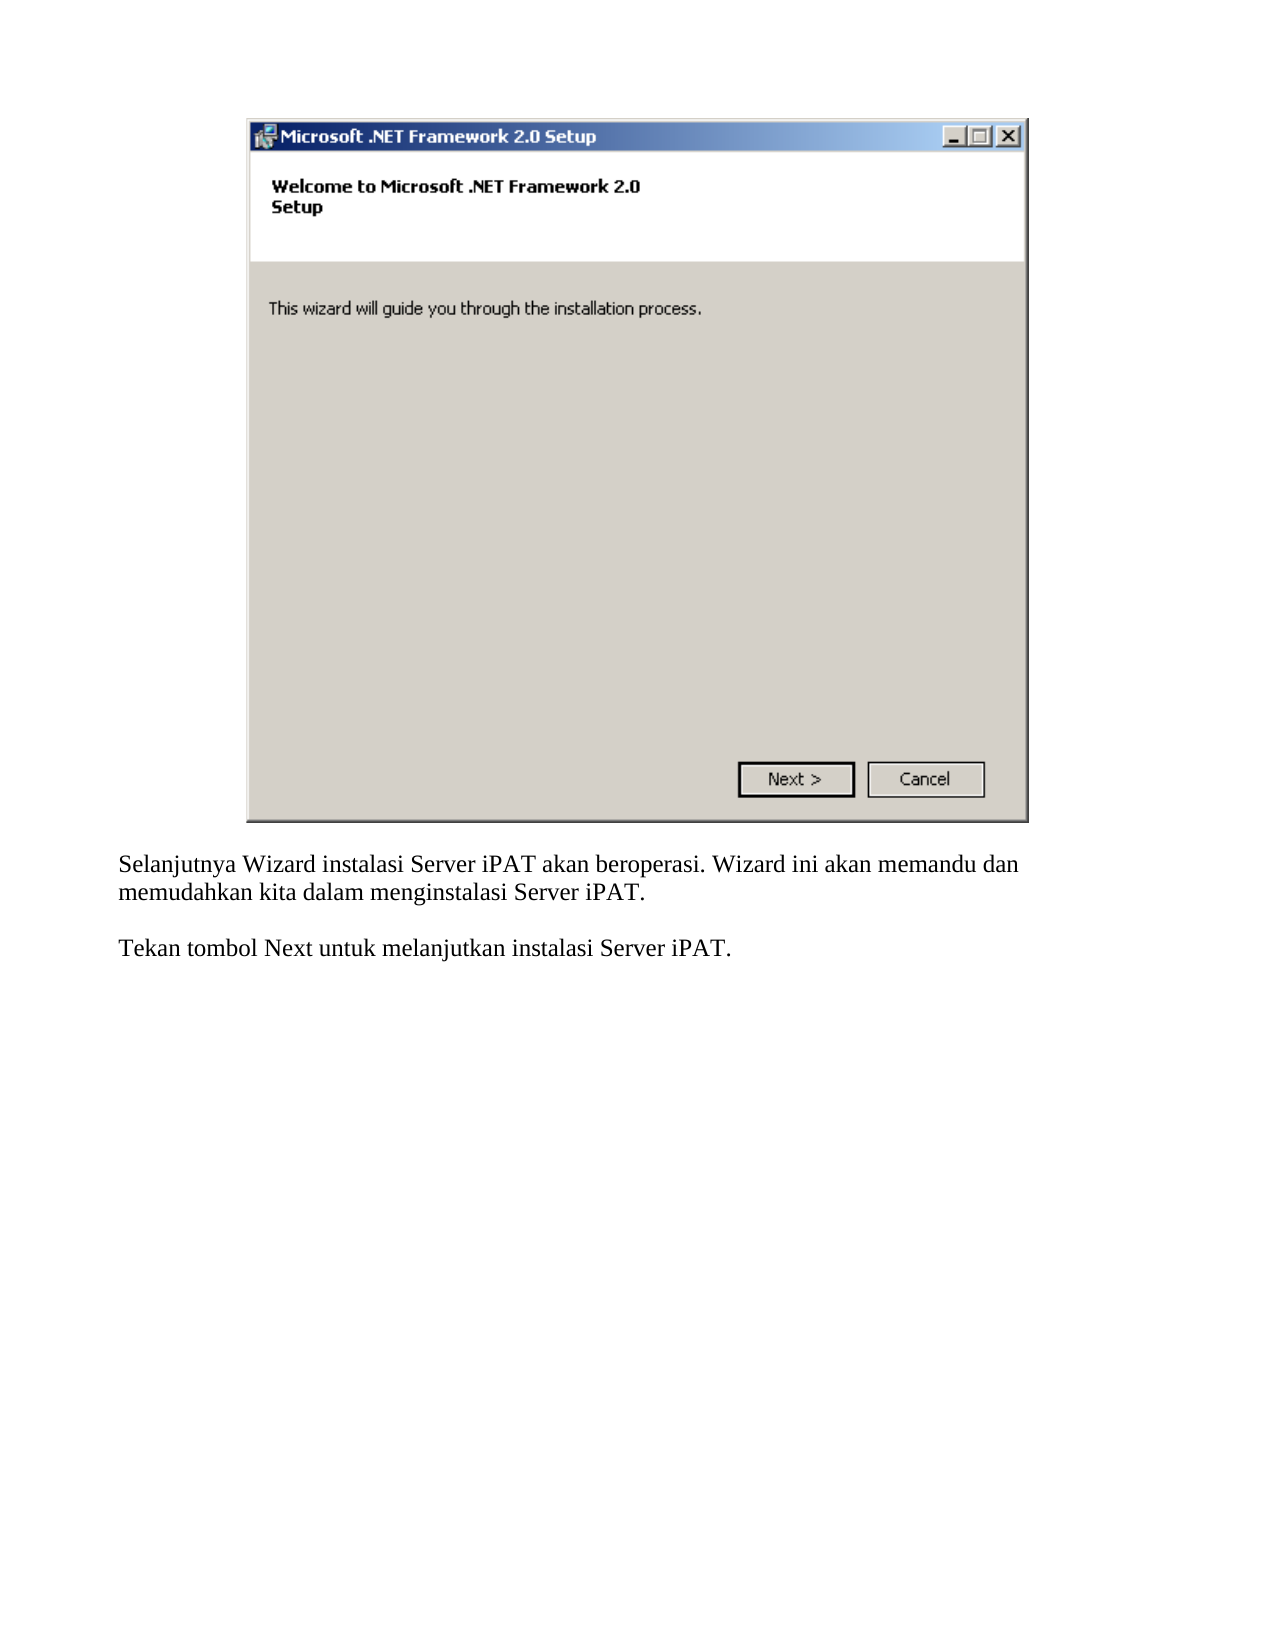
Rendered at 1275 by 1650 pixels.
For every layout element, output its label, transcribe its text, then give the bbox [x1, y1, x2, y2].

picture [246, 118, 1029, 823]
text Selanjutnya Wizard instalasi Server iPAT akan beroperasi. Wizard ini akan memandu dan memudahkan kita dalam menginstalasi Server iPAT. [118, 851, 1157, 906]
text Tekan tombol Next untuk melanjutkan instalasi Server iPAT. [118, 934, 1157, 961]
